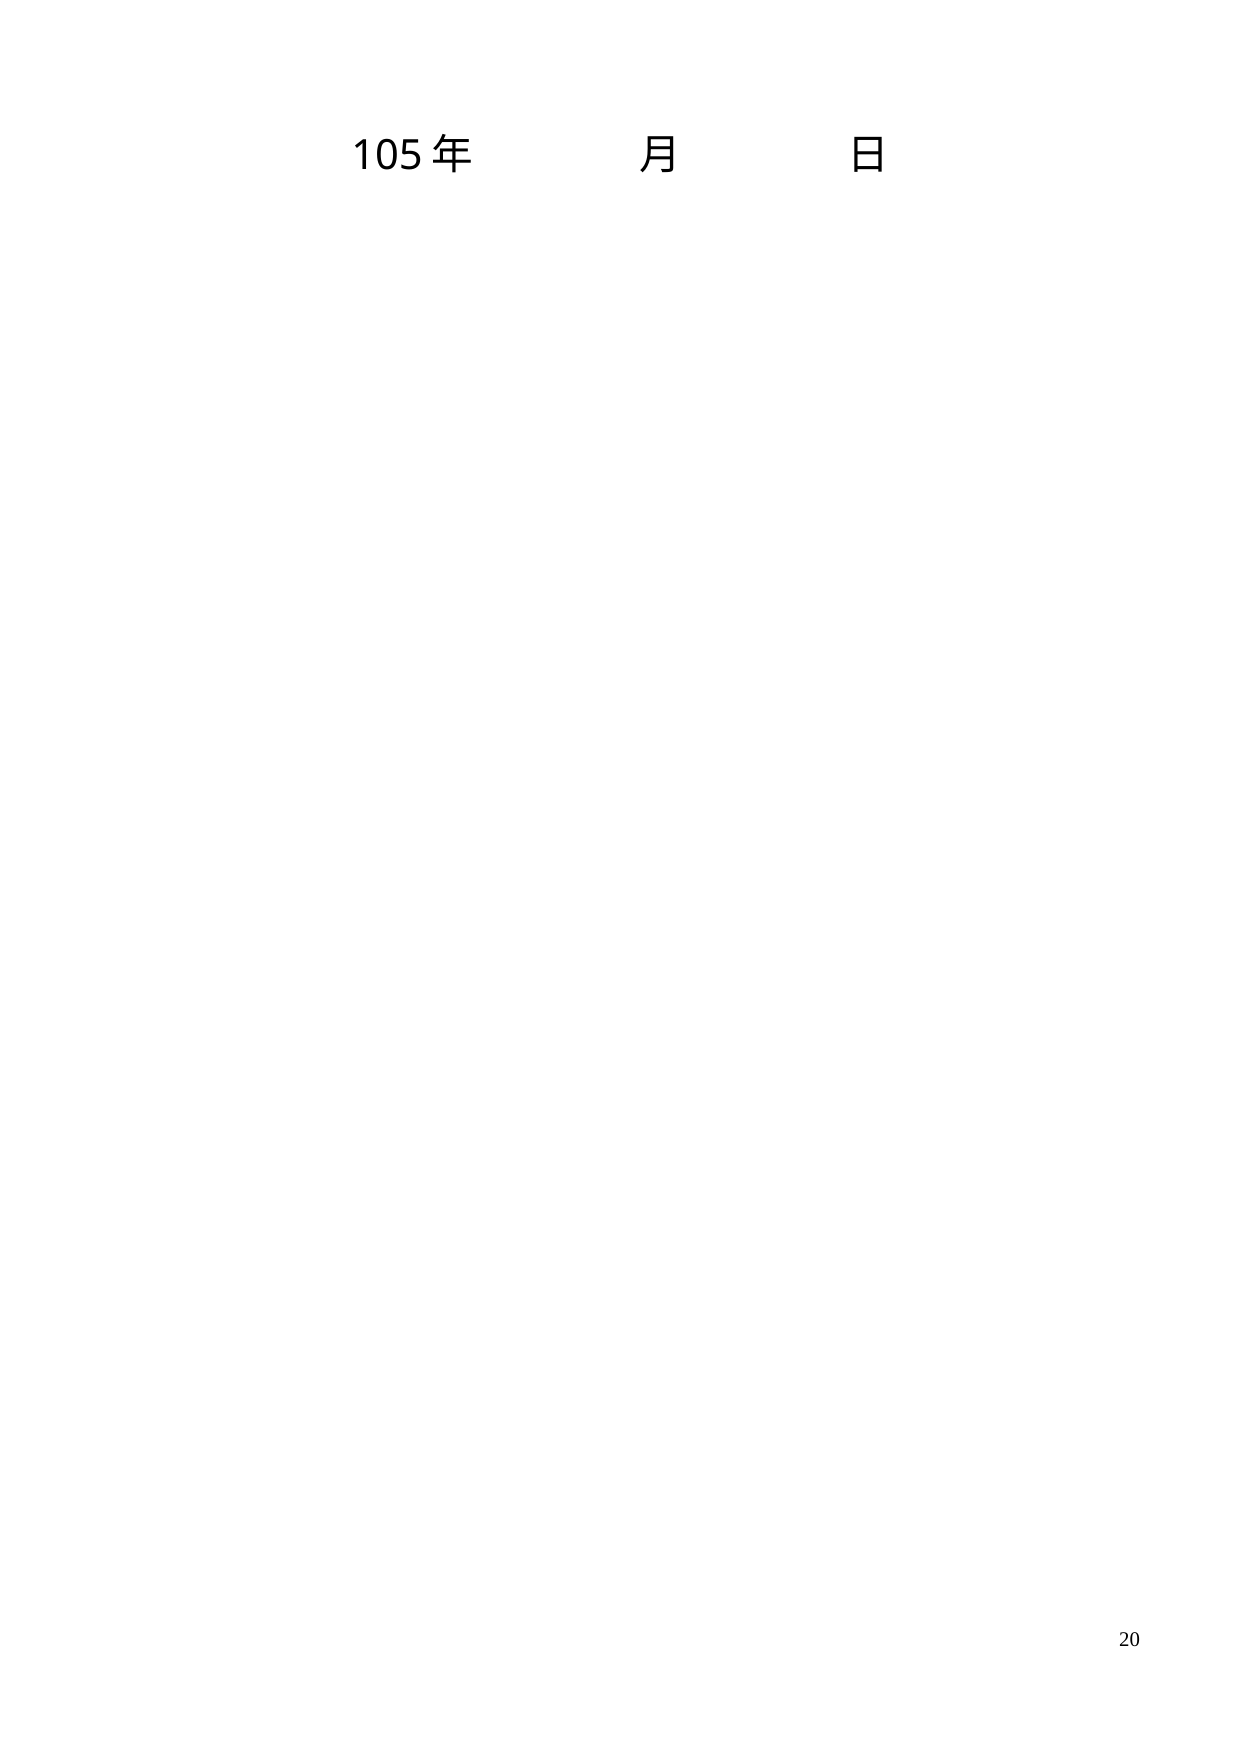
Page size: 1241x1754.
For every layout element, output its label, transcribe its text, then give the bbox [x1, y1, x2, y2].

text 105年 月 日 [100, 114, 1140, 189]
